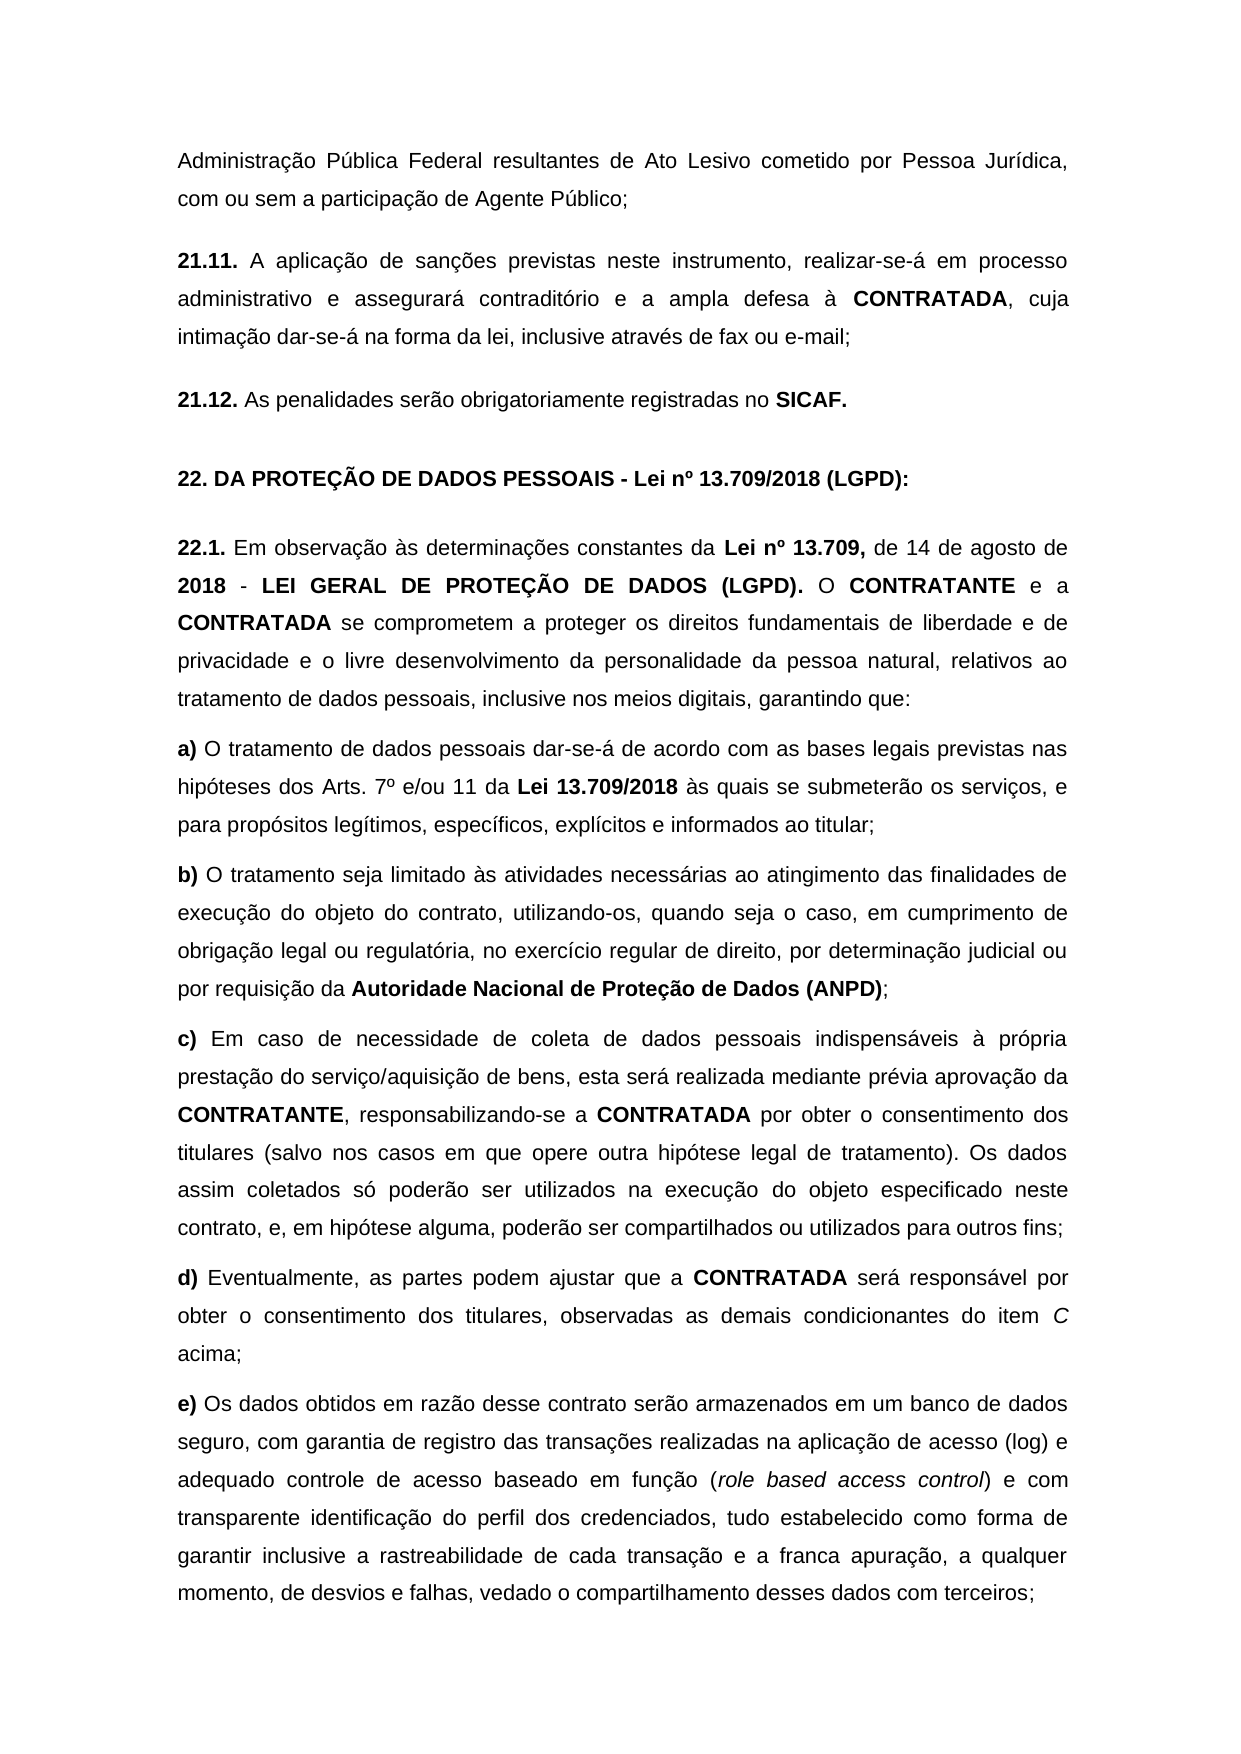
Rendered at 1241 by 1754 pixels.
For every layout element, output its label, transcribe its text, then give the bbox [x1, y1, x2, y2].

text 21.12. As penalidades serão obrigatoriamente registradas no SICAF. [177, 387, 1070, 412]
text 22. DA PROTEÇÃO DE DADOS PESSOAIS - Lei nº 13.709/2018 (LGPD): [177, 465, 1075, 491]
text b) O tratamento seja limitado às atividades necessárias ao atingimento das finalidades de execução do objeto do contrato, utilizando-os, quando seja o caso, em cumprimento de obrigação legal ou regulatória, no exercício regular de direito, por determinação judicial ou por requisição da Autoridade Nacional de Proteção de Dados (ANPD); [177, 862, 1069, 1001]
text 22.1. Em observação às determinações constantes da Lei nº 13.709, de 14 de agosto de 2018 - LEI GERAL DE PROTEÇÃO DE DADOS (LGPD). O CONTRATANTE e a CONTRATADA se comprometem a proteger os direitos fundamentais de liberdade e de privacidade e o livre desenvolvimento da personalidade da pessoa natural, relativos ao tratamento de dados pessoais, inclusive nos meios digitais, garantindo que: [177, 535, 1069, 711]
text c) Em caso de necessidade de coleta de dados pessoais indispensáveis à própria prestação do serviço/aquisição de bens, esta será realizada mediante prévia aprovação da CONTRATANTE, responsabilizando-se a CONTRATADA por obter o consentimento dos titulares (salvo nos casos em que opere outra hipótese legal de tratamento). Os dados assim coletados só poderão ser utilizados na execução do objeto especificado neste contrato, e, em hipótese alguma, poderão ser compartilhados ou utilizados para outros fins; [177, 1026, 1069, 1240]
text d) Eventualmente, as partes podem ajustar que a CONTRATADA será responsável por obter o consentimento dos titulares, observadas as demais condicionantes do item C acima; [177, 1265, 1069, 1366]
text e) Os dados obtidos em razão desse contrato serão armazenados em um banco de dados seguro, com garantia de registro das transações realizadas na aplicação de acesso (log) e adequado controle de acesso baseado em função (role based access control) e com transparente identificação do perfil dos credenciados, tudo estabelecido como forma de garantir inclusive a rastreabilidade de cada transação e a franca apuração, a qualquer momento, de desvios e falhas, vedado o compartilhamento desses dados com terceiros; [177, 1391, 1069, 1606]
text Administração Pública Federal resultantes de Ato Lesivo cometido por Pessoa Jurídica, com ou sem a participação de Agente Público; [177, 148, 1069, 211]
text a) O tratamento de dados pessoais dar-se-á de acordo com as bases legais previstas nas hipóteses dos Arts. 7º e/ou 11 da Lei 13.709/2018 às quais se submeterão os serviços, e para propósitos legítimos, específicos, explícitos e informados ao titular; [177, 736, 1069, 837]
text 21.11. A aplicação de sanções previstas neste instrumento, realizar-se-á em processo administrativo e assegurará contraditório e a ampla defesa à CONTRATADA, cuja intimação dar-se-á na forma da lei, inclusive através de fax ou e-mail; [177, 248, 1069, 349]
